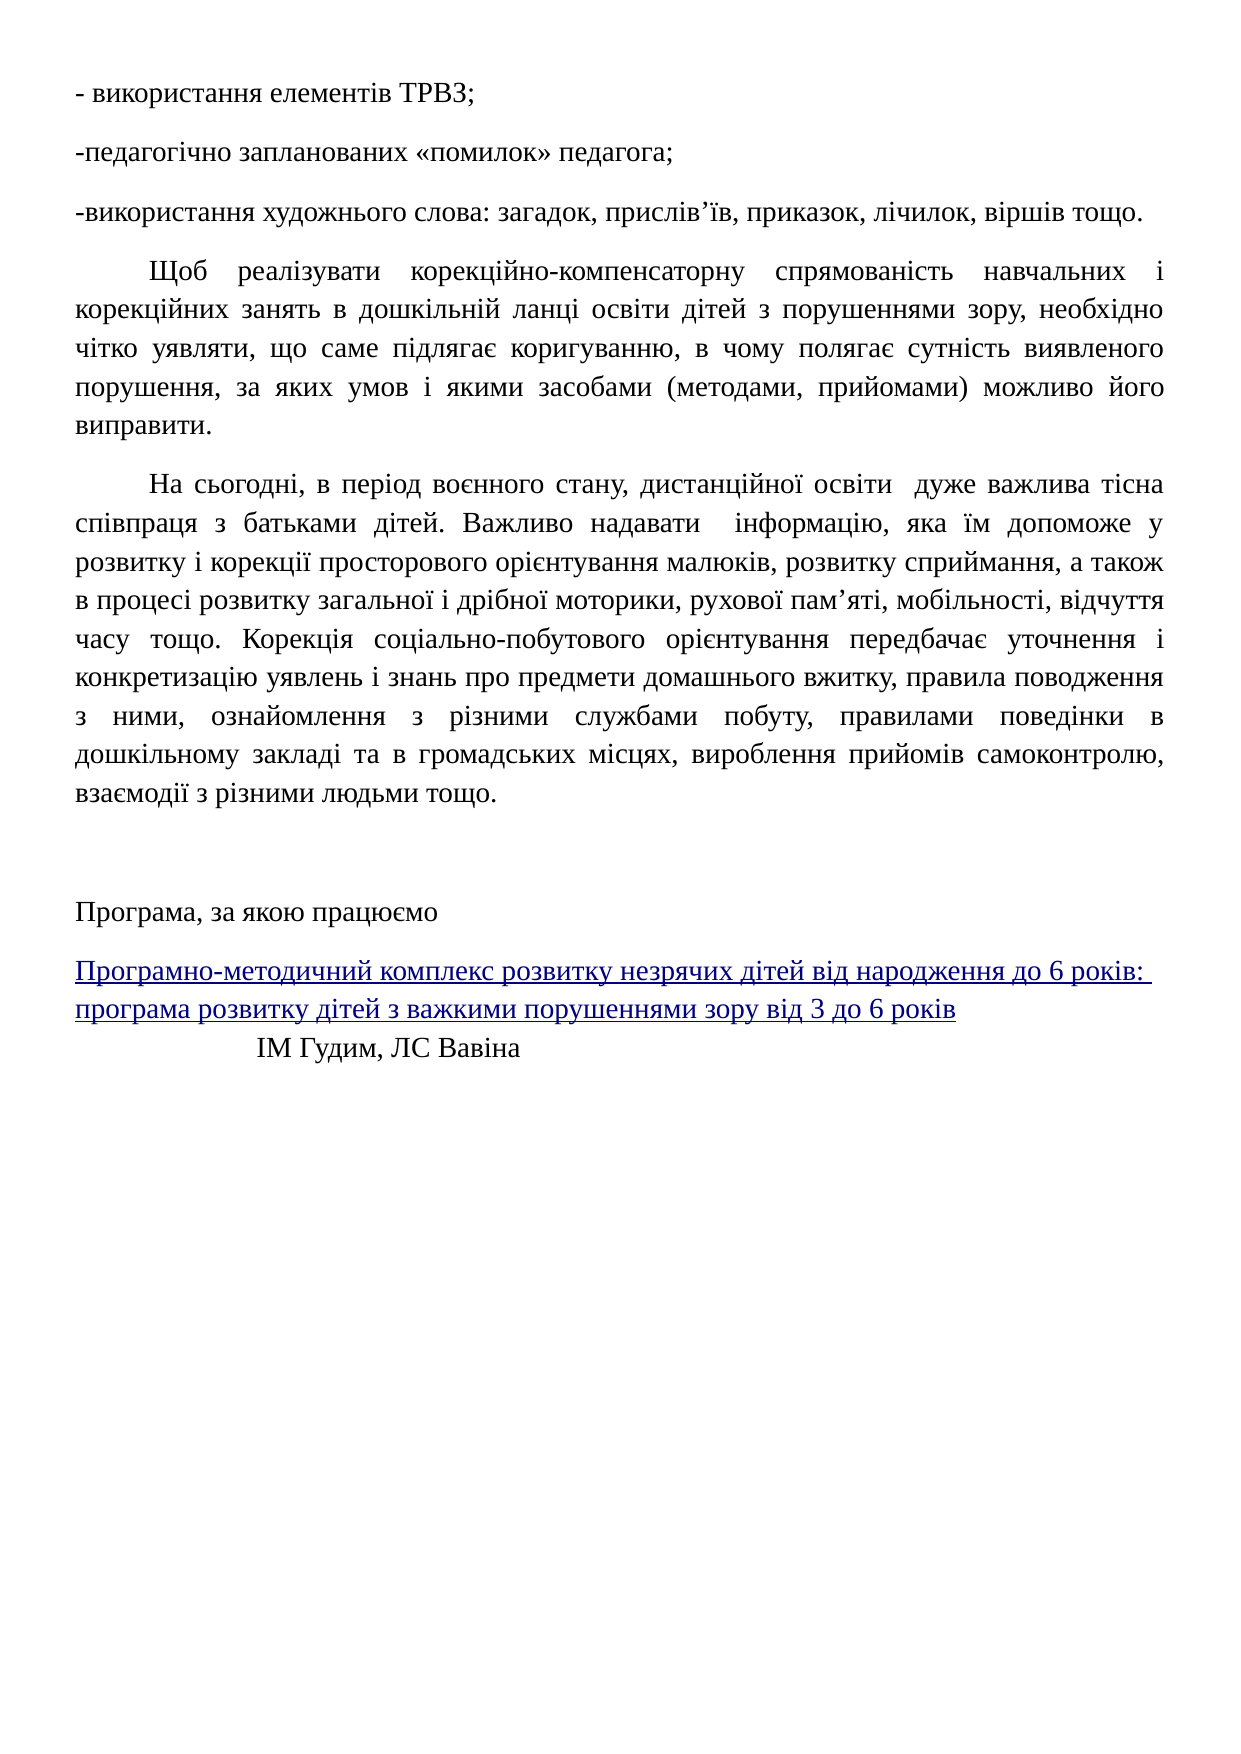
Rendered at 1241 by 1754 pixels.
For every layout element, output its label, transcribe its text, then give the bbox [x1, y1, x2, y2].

text -педагогічно запланованих «помилок» педагога; [75, 134, 1165, 168]
text Програмно-методичний комплекс розвитку незрячих дітей від народження до 6 років: програма розвитку дітей з важкими порушеннями зору від 3 до 6 років [75, 953, 1165, 1025]
text Щоб реалізувати корекційно-компенсаторну спрямованість навчальних і корекційних занять в дошкільній ланці освіти дітей з порушеннями зору, необхідно чітко уявляти, що саме підлягає коригуванню, в чому полягає сутність виявленого порушення, за яких умов і якими засобами (методами, прийомами) можливо його виправити. [75, 253, 1165, 441]
text Програма, за якою працюємо [75, 894, 1165, 927]
text -використання художнього слова: загадок, прислів’їв, приказок, лічилок, віршів тощо. [75, 194, 1165, 227]
text На сьогодні, в період воєнного стану, дистанційної освіти дуже важлива тісна співпраця з батьками дітей. Важливо надавати інформацію, яка їм допоможе у розвитку і корекції просторового орієнтування малюків, розвитку сприймання, а також в процесі розвитку загальної і дрібної моторики, рухової пам’яті, мобільності, відчуття часу тощо. Корекція соціально-побутового орієнтування передбачає уточнення і конкретизацію уявлень і знань про предмети домашнього вжитку, правила поводження з ними, ознайомлення з різними службами побуту, правилами поведінки в дошкільному закладі та в громадських місцях, вироблення прийомів самоконтролю, взаємодії з різними людьми тощо. [75, 467, 1165, 808]
text ІМ Гудим, ЛС Вавіна [256, 1030, 1165, 1064]
text - використання елементів ТРВЗ; [75, 75, 1165, 108]
